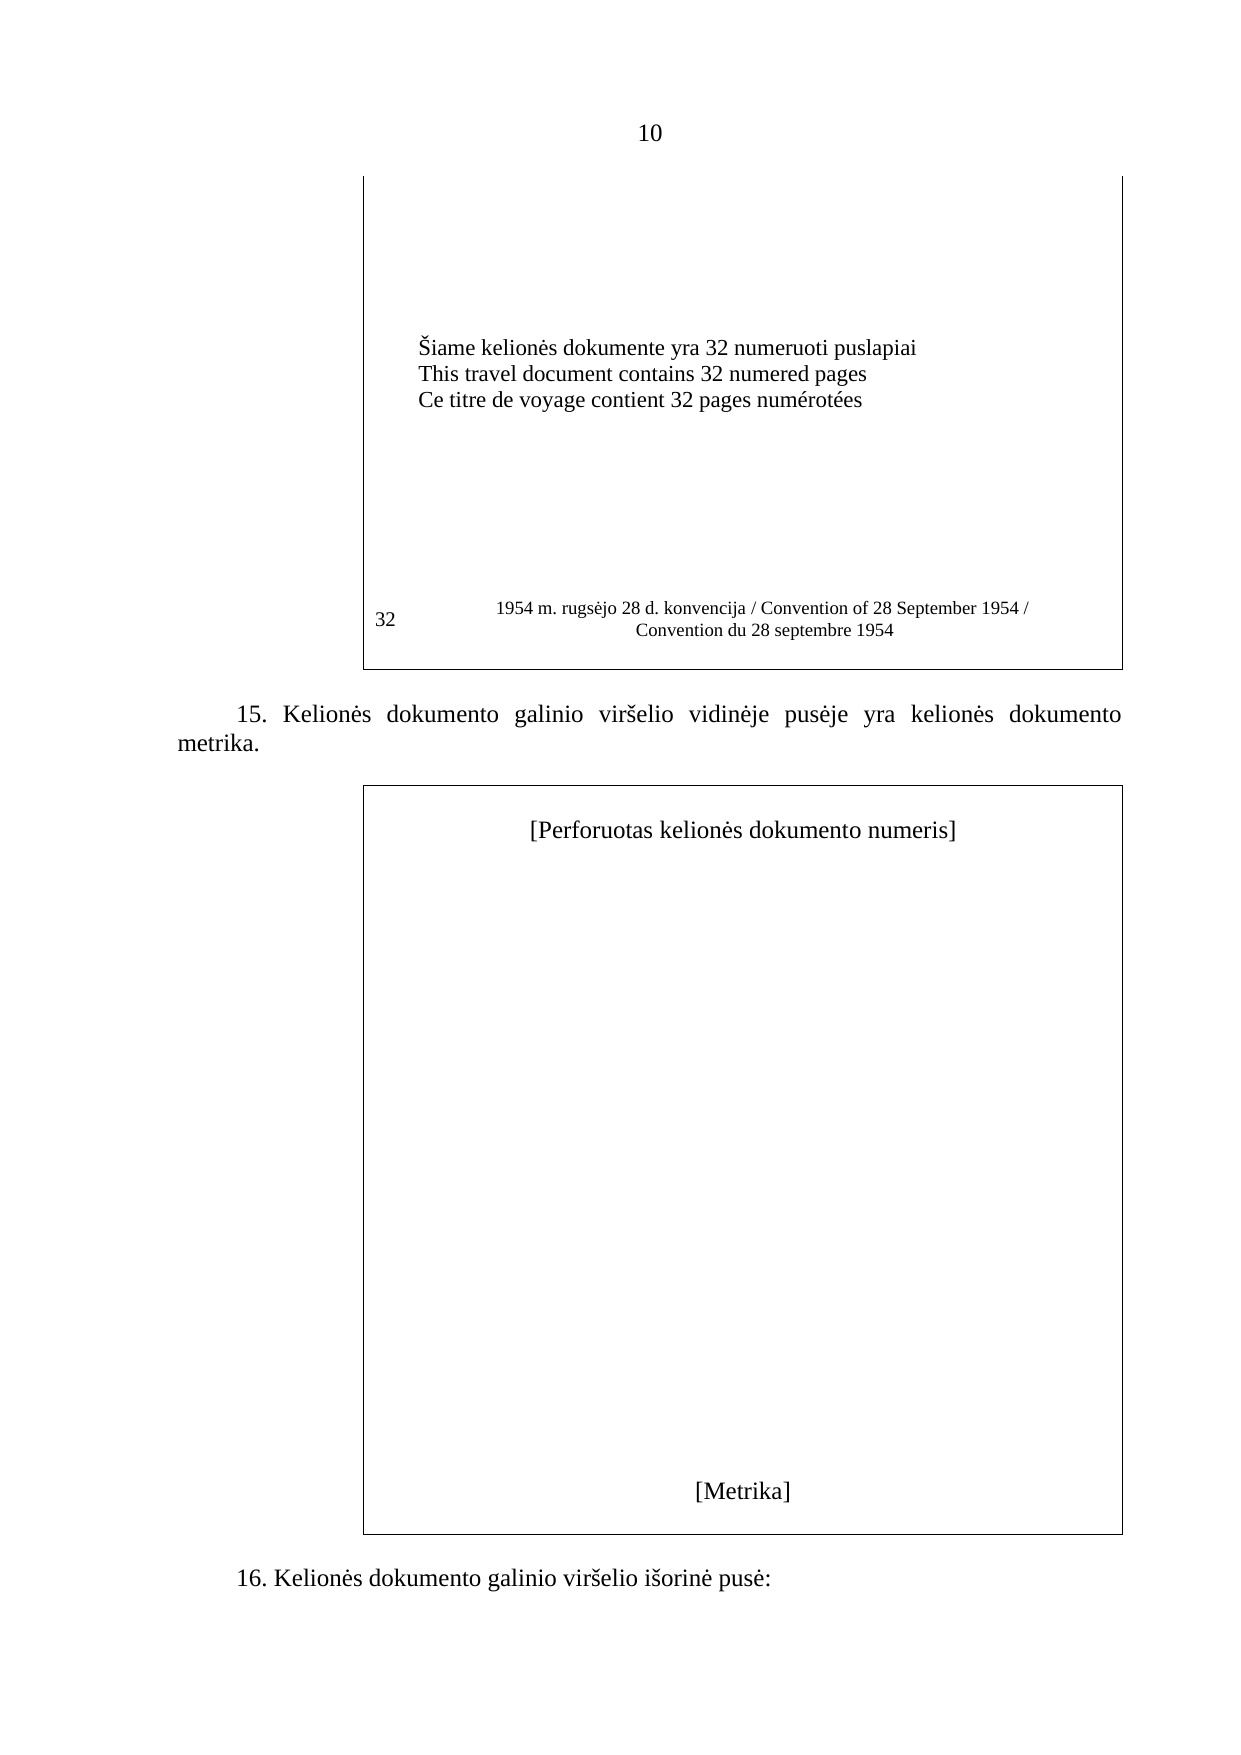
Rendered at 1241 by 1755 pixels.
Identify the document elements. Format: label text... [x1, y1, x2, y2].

table_cell 32 [364, 597, 407, 640]
table_cell [407, 176, 1122, 334]
table_cell [407, 413, 1122, 597]
table_cell [364, 1505, 1122, 1534]
text 16. Kelionės dokumento galinio viršelio išorinė pusė: [177, 1563, 1122, 1592]
table_cell [364, 640, 1122, 669]
table_cell [Perforuotas kelionės dokumento numeris] [364, 815, 1122, 1476]
table_cell Šiame kelionės dokumente yra 32 numeruoti puslapiai This travel document contains 32 numered pages Ce titre de voyage contient 32 pages numérotées [407, 334, 1122, 413]
table_header [364, 786, 1122, 815]
table_cell [364, 176, 407, 597]
table_cell 1954 m. rugsėjo 28 d. konvencija / Convention of 28 September 1954 / Convention du 28 septembre 1954 [407, 597, 1122, 640]
text 15. Kelionės dokumento galinio viršelio vidinėje pusėje yra kelionės dokumento metrika. [177, 699, 1122, 756]
table_cell [Metrika] [364, 1476, 1122, 1505]
